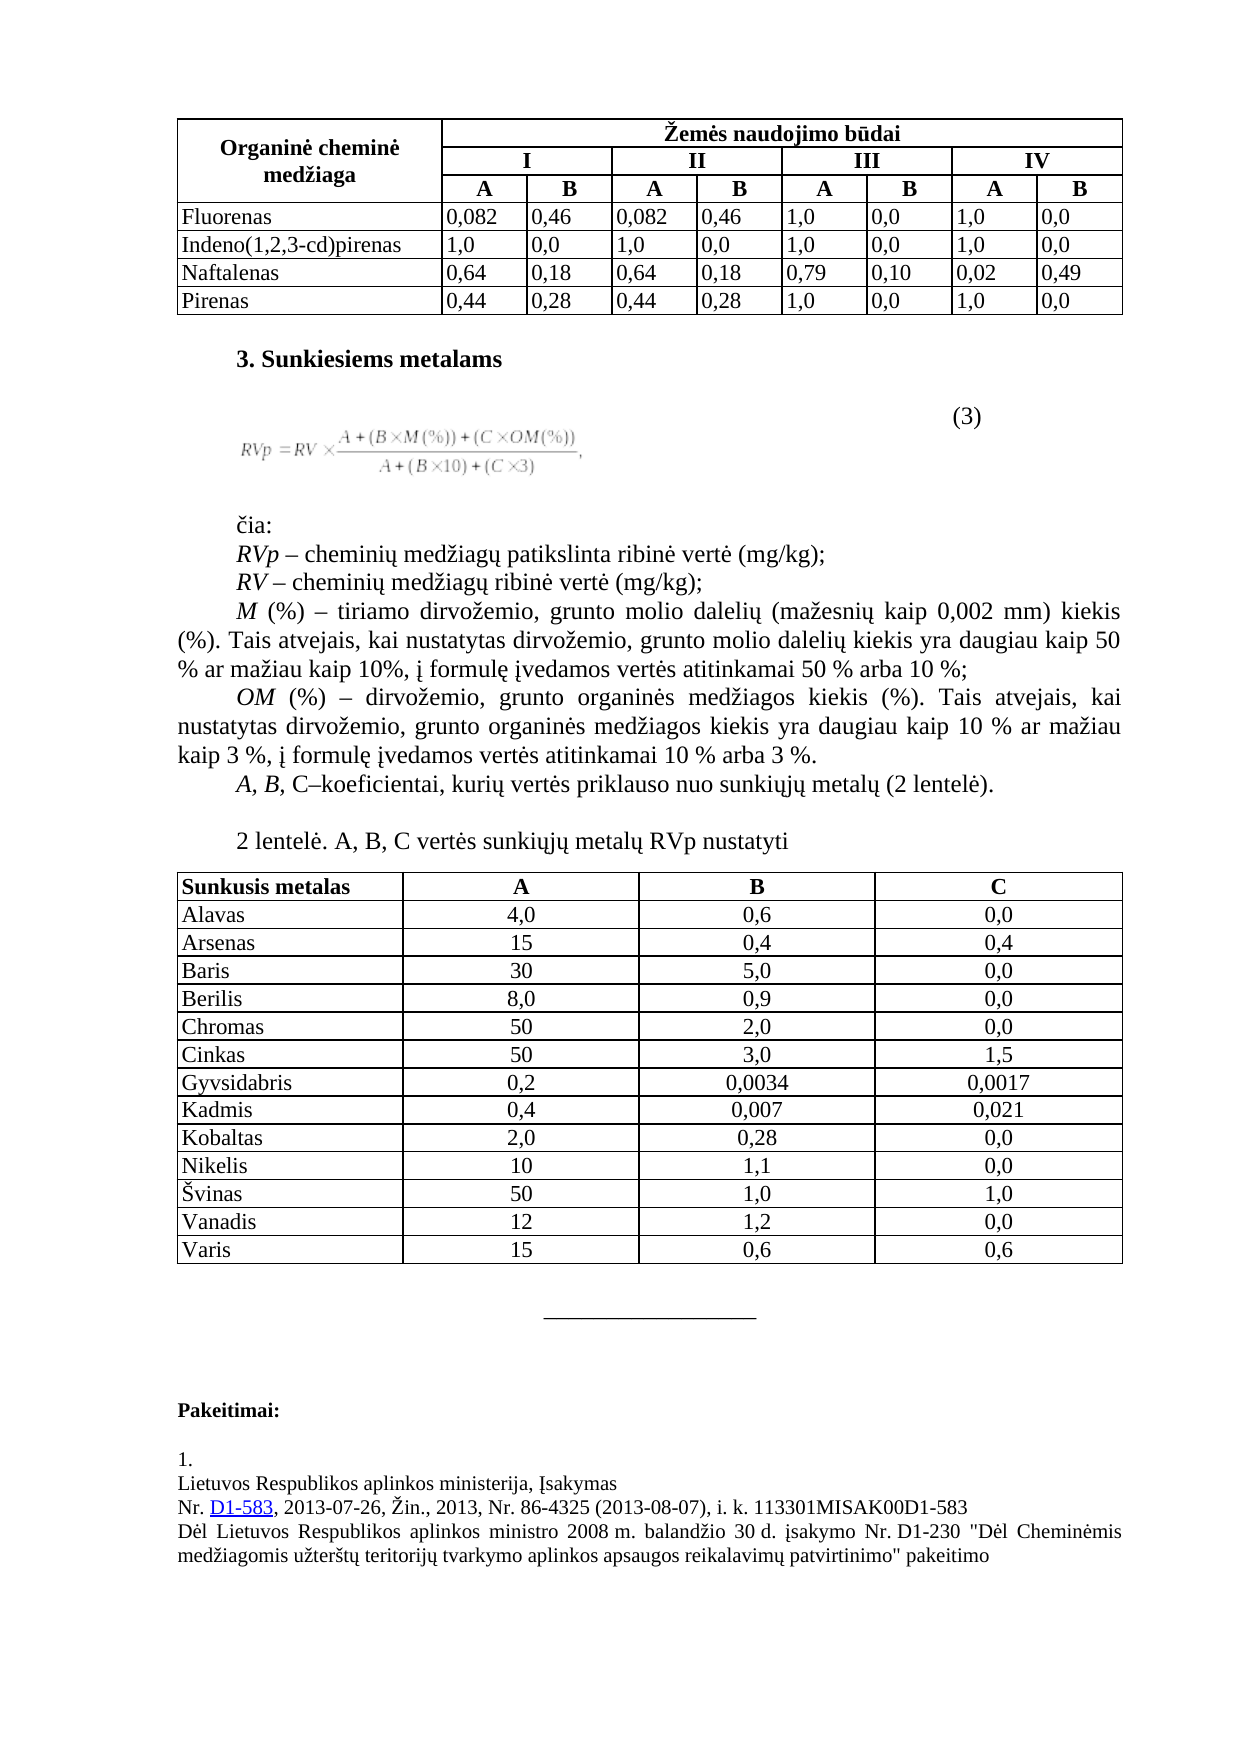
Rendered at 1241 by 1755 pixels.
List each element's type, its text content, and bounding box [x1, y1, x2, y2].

text M (%) – tiriamo dirvožemio, grunto molio dalelių (mažesnių kaip 0,002 mm) kiekis (%). Tais atvejais, kai nustatytas dirvožemio, grunto molio dalelių kiekis yra daugiau kaip 50 % ar mažiau kaip 10%, į formulę įvedamos vertės atitinkamai 50 % arba 10 %; [177, 596, 1122, 682]
text _________________ [177, 1293, 1122, 1322]
table_header C [1118, 873, 1122, 899]
table_cell 0,0 [1118, 1152, 1122, 1179]
table_cell 0,021 [1118, 1097, 1122, 1123]
table_cell 0,0 [1118, 901, 1122, 927]
text RV – cheminių medžiagų ribinė vertė (mg/kg); [177, 567, 1122, 596]
table_cell 1,0 [1118, 1180, 1122, 1207]
table_cell 1,5 [1118, 1041, 1122, 1067]
text A, B, C–koeficientai, kurių vertės priklauso nuo sunkiųjų metalų (2 lentelė). [177, 769, 1122, 797]
text 3. Sunkiesiems metalams [177, 344, 1122, 373]
table_cell 0,0 [1118, 1125, 1122, 1151]
table_cell 0,0 [1118, 1208, 1122, 1234]
text 2 lentelė. A, B, C vertės sunkiųjų metalų RVp nustatyti [177, 826, 1122, 855]
table_cell IV [1118, 148, 1122, 174]
table_cell 0,0 [1118, 957, 1122, 983]
text Lietuvos Respublikos aplinkos ministerija, Įsakymas [177, 1471, 1122, 1495]
text Dėl Lietuvos Respublikos aplinkos ministro 2008 m. balandžio 30 d. įsakymo Nr. D1-230 "Dėl Cheminėmis medžiagomis užterštų teritorijų tvarkymo aplinkos apsaugos reikalavimų patvirtinimo" pakeitimo [177, 1519, 1122, 1567]
text Nr. D1-583, 2013-07-26, Žin., 2013, Nr. 86-4325 (2013-08-07), i. k. 113301MISAK00D1-583 [177, 1495, 1122, 1519]
table_cell B [1118, 176, 1122, 202]
text RVp = RV x (A+(B xM(%)) + (C x OM(%))) / (A + (B x 10) + (C x 3)), (3) [236, 401, 1122, 481]
table_cell 0,0 [1118, 985, 1122, 1011]
text čia: [177, 510, 1122, 539]
table_cell 0,0 [1118, 1013, 1122, 1039]
table_cell 0,0 [1118, 231, 1122, 258]
table_cell 0,4 [1118, 929, 1122, 955]
table_cell 0,0 [1118, 203, 1122, 230]
text RVp – cheminių medžiagų patikslinta ribinė vertė (mg/kg); [177, 539, 1122, 567]
text 1. [177, 1447, 1122, 1471]
table_cell 0,49 [1118, 259, 1122, 286]
table_cell 0,6 [1118, 1236, 1122, 1262]
table_header Organinė cheminė medžiaga [178, 120, 441, 202]
table_cell 0,0 [1118, 287, 1122, 313]
text Pakeitimai: [177, 1398, 1122, 1422]
text OM (%) – dirvožemio, grunto organinės medžiagos kiekis (%). Tais atvejais, kai nustatytas dirvožemio, grunto organinės medžiagos kiekis yra daugiau kaip 10 % ar mažiau kaip 3 %, į formulę įvedamos vertės atitinkamai 10 % arba 3 %. [177, 682, 1122, 769]
